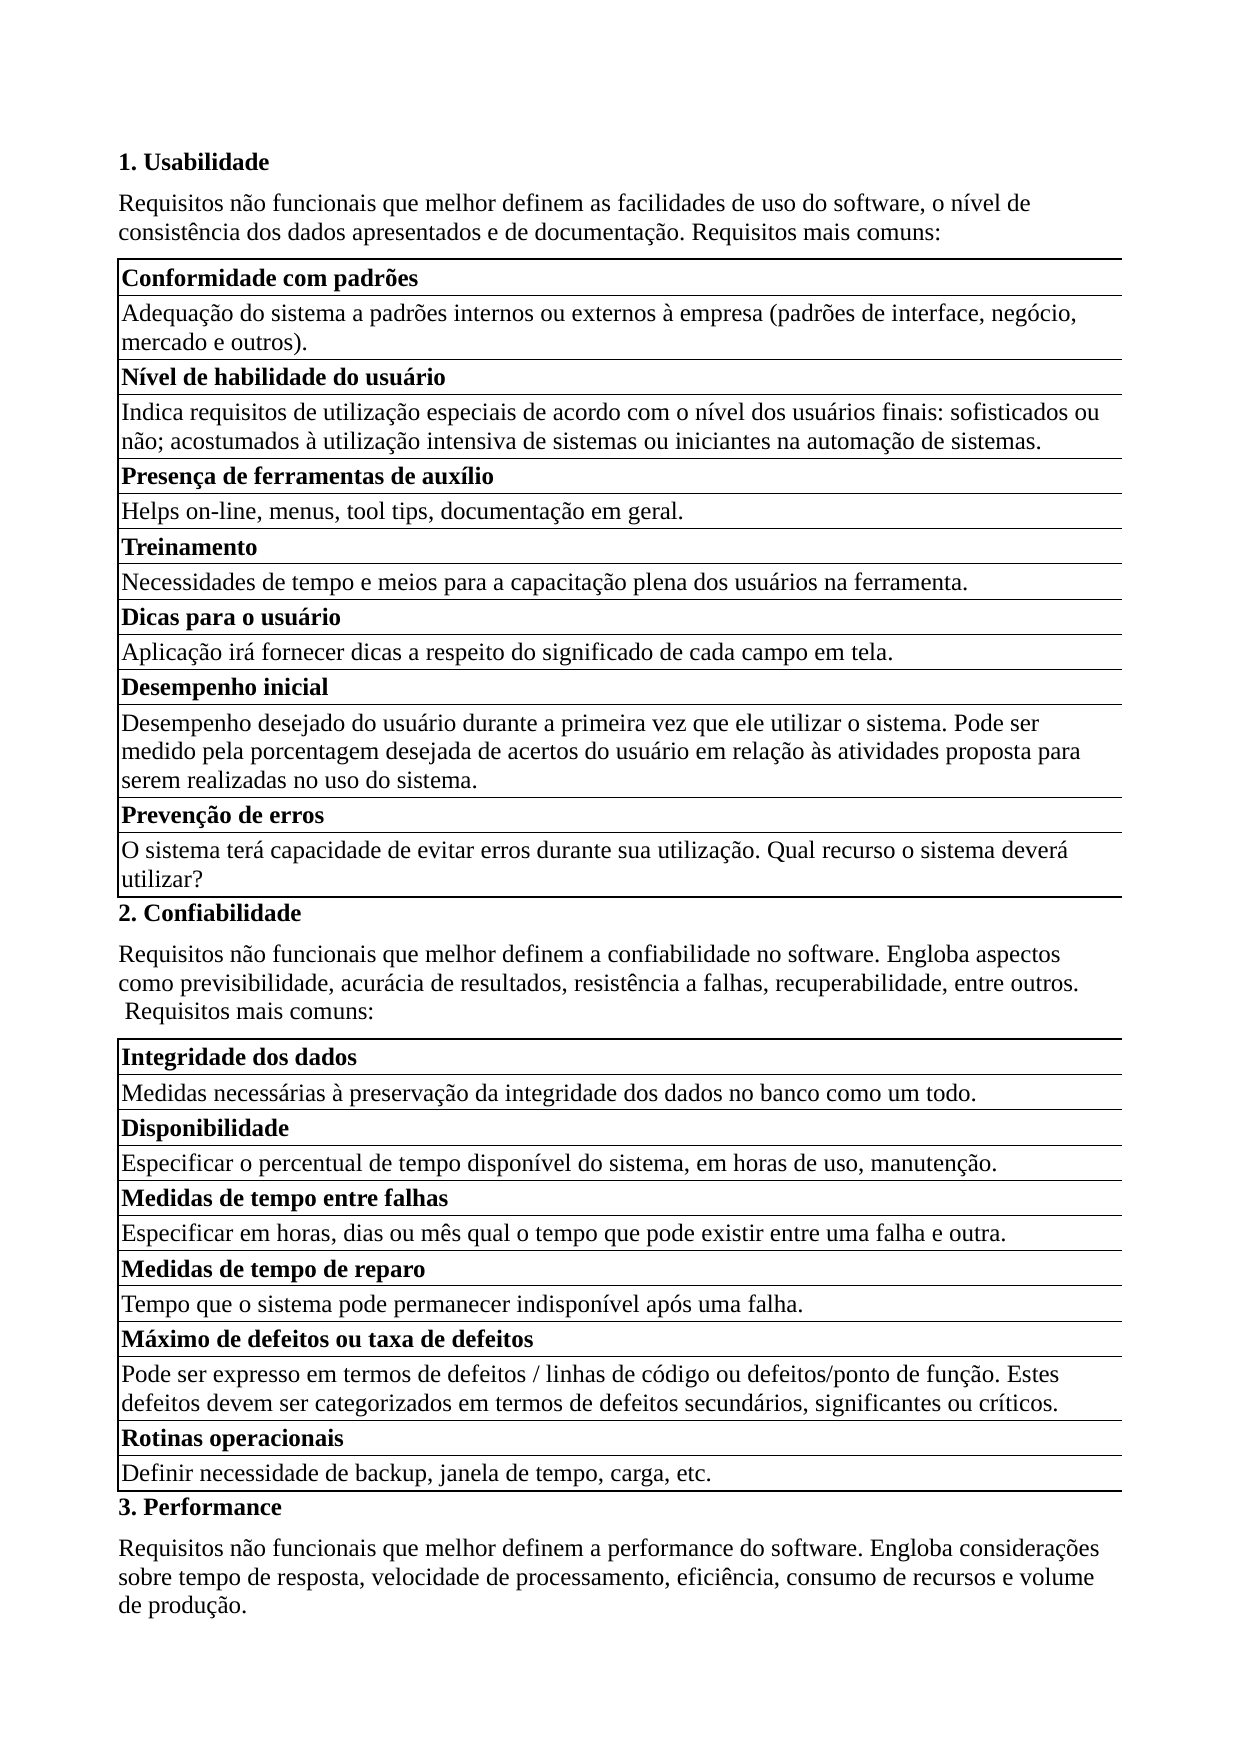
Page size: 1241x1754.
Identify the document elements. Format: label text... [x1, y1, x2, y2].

text Requisitos não funcionais que melhor definem a confiabilidade no software. Engloba aspectos como previsibilidade, acurácia de resultados, resistência a falhas, recuperabilidade, entre outros. Requisitos mais comuns: [118, 939, 1122, 1025]
table_cell Presença de ferramentas de auxílio [119, 459, 1122, 493]
table_cell Tempo que o sistema pode permanecer indisponível após uma falha. [119, 1286, 1122, 1321]
table_cell Especificar o percentual de tempo disponível do sistema, em horas de uso, manutenção. [119, 1146, 1122, 1180]
text Requisitos não funcionais que melhor definem as facilidades de uso do software, o nível de consistência dos dados apresentados e de documentação. Requisitos mais comuns: [118, 188, 1122, 246]
table_cell Especificar em horas, dias ou mês qual o tempo que pode existir entre uma falha e outra. [119, 1216, 1122, 1250]
table_cell Indica requisitos de utilização especiais de acordo com o nível dos usuários finais: sofisticados ou não; acostumados à utilização intensiva de sistemas ou iniciantes na automação de sistemas. [119, 395, 1122, 458]
table_header Conformidade com padrões [119, 260, 1122, 294]
table_cell Máximo de defeitos ou taxa de defeitos [119, 1322, 1122, 1356]
text Requisitos não funcionais que melhor definem a performance do software. Engloba considerações sobre tempo de resposta, velocidade de processamento, eficiência, consumo de recursos e volume de produção. [118, 1533, 1122, 1619]
table_cell O sistema terá capacidade de evitar erros durante sua utilização. Qual recurso o sistema deverá utilizar? [119, 833, 1122, 896]
text 2. Confiabilidade [118, 898, 1122, 926]
table_cell Adequação do sistema a padrões internos ou externos à empresa (padrões de interface, negócio, mercado e outros). [119, 296, 1122, 358]
table_cell Medidas de tempo de reparo [119, 1251, 1122, 1285]
table_cell Medidas de tempo entre falhas [119, 1181, 1122, 1215]
table_cell Nível de habilidade do usuário [119, 360, 1122, 394]
table_cell Dicas para o usuário [119, 600, 1122, 634]
text 3. Performance [118, 1492, 1122, 1521]
table_cell Prevenção de erros [119, 798, 1122, 832]
table_cell Definir necessidade de backup, janela de tempo, carga, etc. [119, 1456, 1122, 1490]
table_header Integridade dos dados [119, 1040, 1122, 1074]
text 1. Usabilidade [118, 147, 1122, 176]
table_cell Desempenho desejado do usuário durante a primeira vez que ele utilizar o sistema. Pode ser medido pela porcentagem desejada de acertos do usuário em relação às atividades proposta para serem realizadas no uso do sistema. [119, 705, 1122, 797]
table_cell Helps on-line, menus, tool tips, documentação em geral. [119, 494, 1122, 528]
table_cell Rotinas operacionais [119, 1421, 1122, 1455]
table_cell Medidas necessárias à preservação da integridade dos dados no banco como um todo. [119, 1075, 1122, 1109]
table_cell Necessidades de tempo e meios para a capacitação plena dos usuários na ferramenta. [119, 564, 1122, 598]
table_cell Pode ser expresso em termos de defeitos / linhas de código ou defeitos/ponto de função. Estes defeitos devem ser categorizados em termos de defeitos secundários, significantes ou críticos. [119, 1357, 1122, 1420]
table_cell Aplicação irá fornecer dicas a respeito do significado de cada campo em tela. [119, 635, 1122, 669]
table_cell Disponibilidade [119, 1110, 1122, 1144]
table_cell Treinamento [119, 529, 1122, 563]
table_cell Desempenho inicial [119, 670, 1122, 704]
